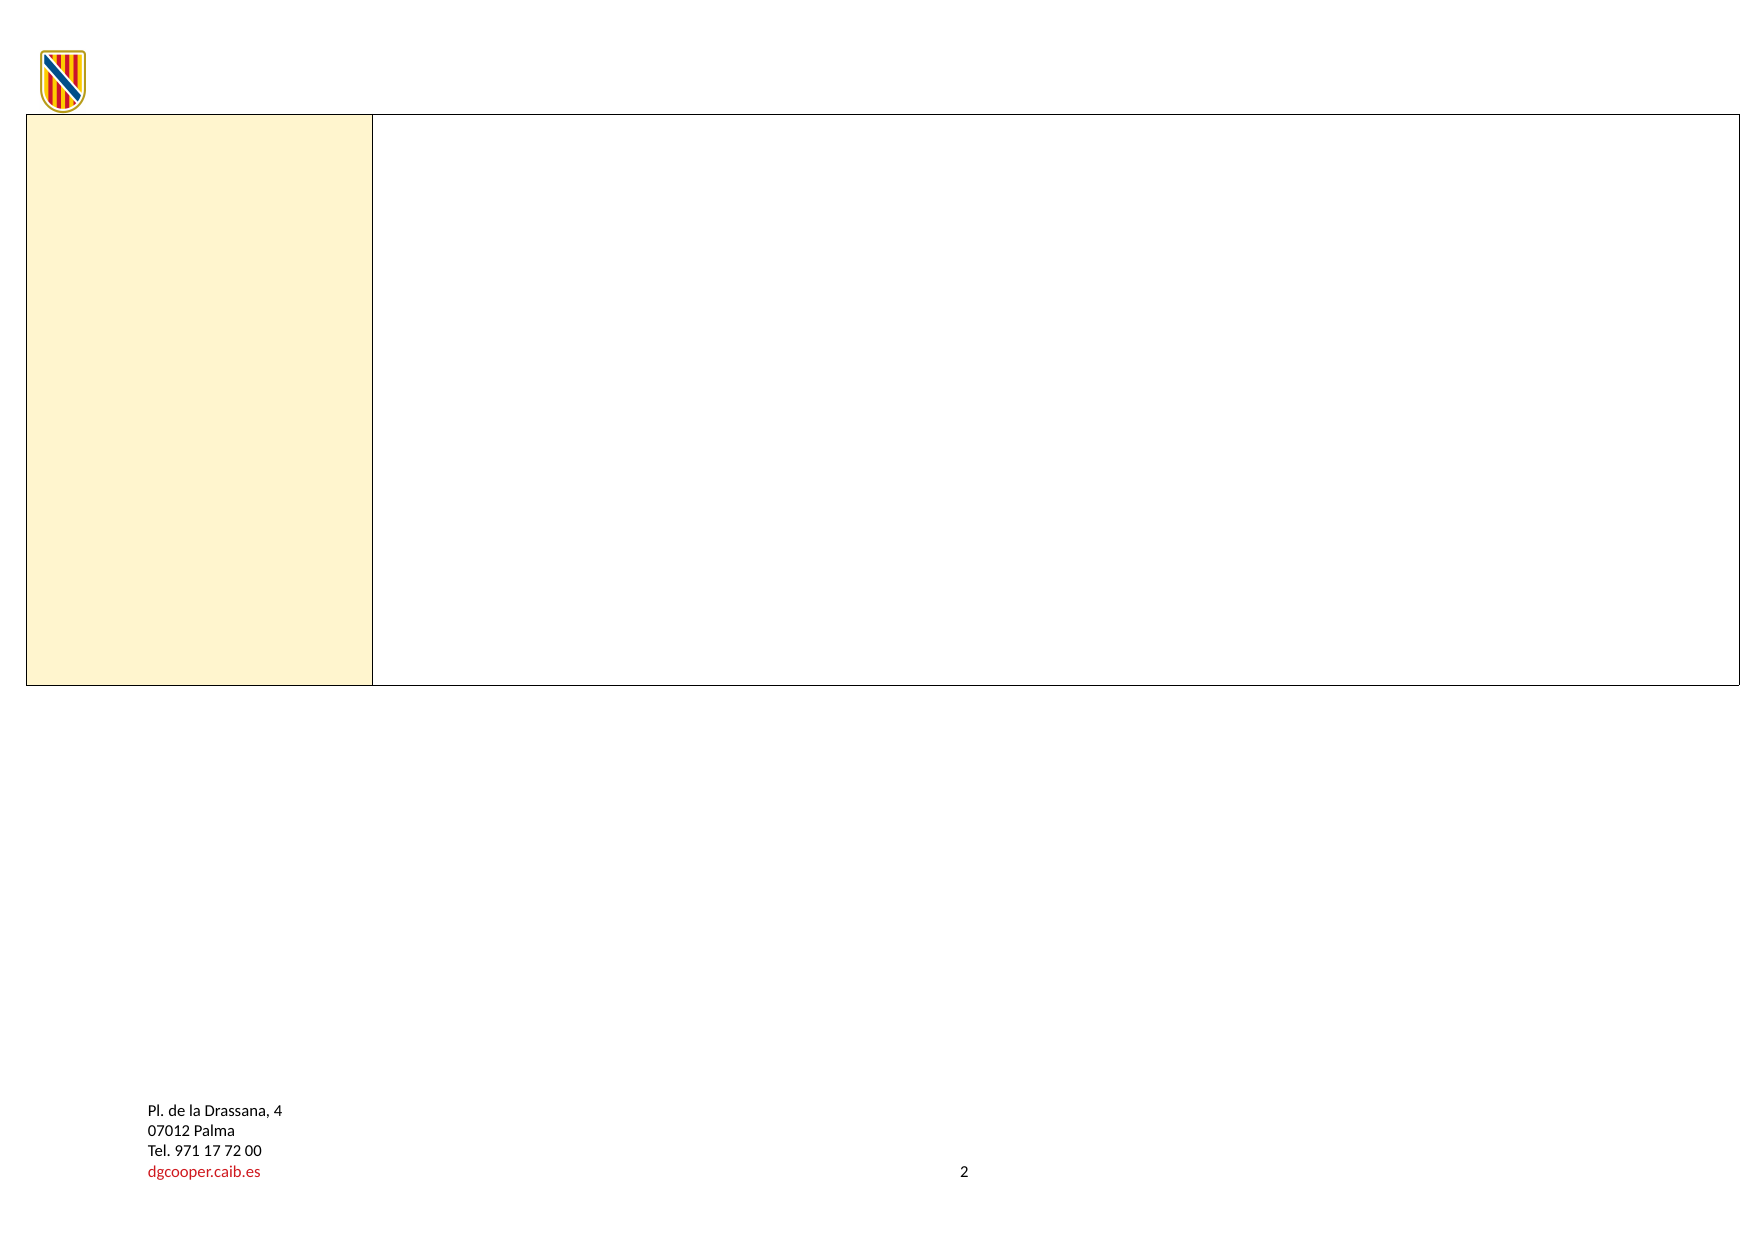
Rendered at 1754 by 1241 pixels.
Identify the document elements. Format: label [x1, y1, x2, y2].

table_cell [373, 115, 1739, 685]
picture [39, 49, 87, 114]
table_cell [27, 115, 372, 685]
